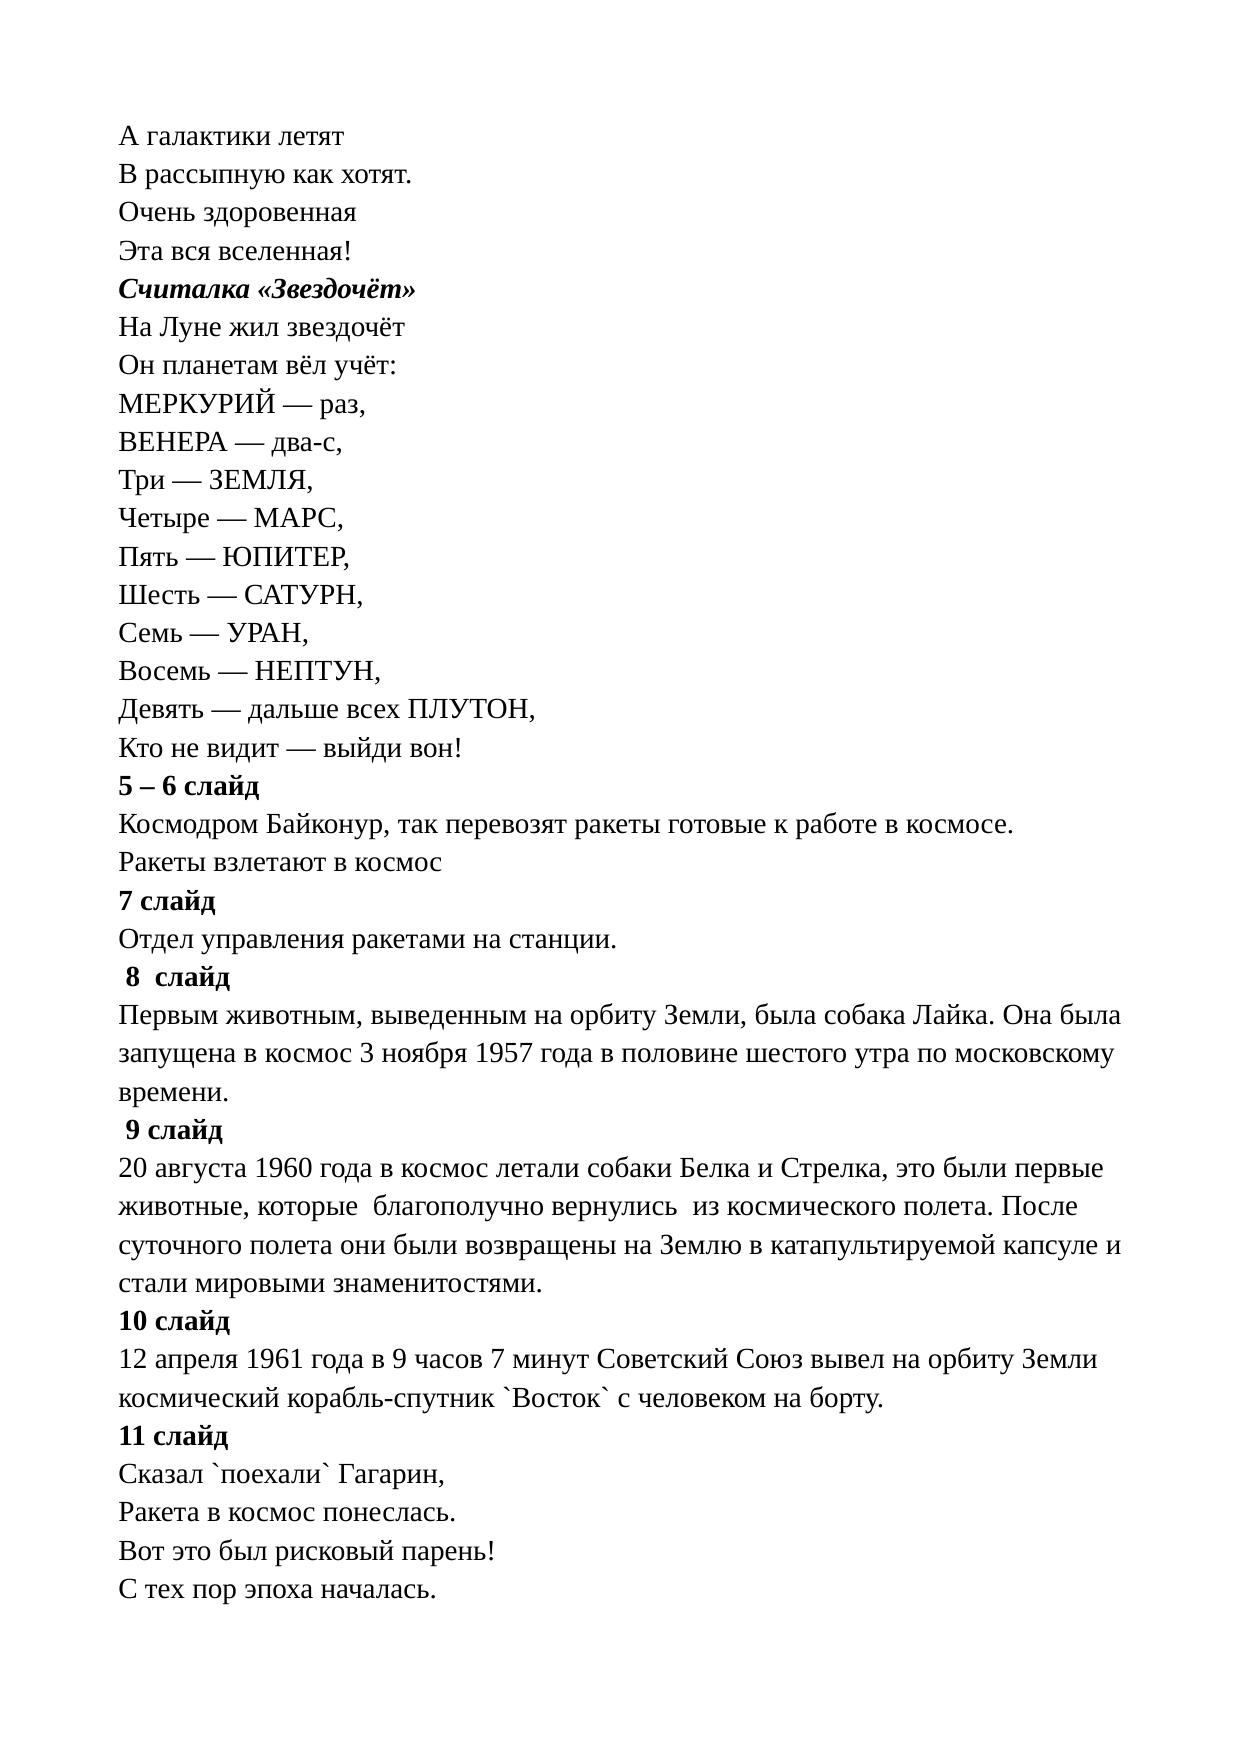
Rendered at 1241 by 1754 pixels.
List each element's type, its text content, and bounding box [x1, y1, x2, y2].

text А галактики летят В рассыпную как хотят. Очень здоровенная Эта вся вселенная! [118, 118, 1122, 266]
text 5 – 6 слайд [118, 768, 1122, 802]
text 20 августа 1960 года в космос летали собаки Белка и Стрелка, это были первые животные, которые благополучно вернулись из космического полета. После суточного полета они были возвращены на Землю в катапультируемой капсуле и стали мировыми знаменитостями. [118, 1150, 1122, 1298]
text Ракета в космос понеслась. [118, 1494, 1122, 1528]
text Считалка «Звездочёт» [118, 271, 1122, 304]
text 9 слайд [118, 1112, 1122, 1146]
text Вот это был рисковый парень! [118, 1533, 1122, 1566]
text 10 слайд [118, 1303, 1122, 1337]
text Первым животным, выведенным на орбиту Земли, была собака Лайка. Она была запущена в космос 3 ноября 1957 года в половине шестого утра по московскому времени. [118, 997, 1122, 1107]
text 12 апреля 1961 года в 9 часов 7 минут Советский Союз вывел на орбиту Земли космический корабль-спутник `Восток` с человеком на борту. [118, 1341, 1122, 1413]
text С тех пор эпоха началась. [118, 1571, 1122, 1604]
text Ракеты взлетают в космос [118, 844, 1122, 878]
text Космодром Байконур, так перевозят ракеты готовые к работе в космосе. [118, 806, 1122, 840]
text 11 слайд [118, 1418, 1122, 1451]
text 7 слайд [118, 883, 1122, 916]
text Отдел управления ракетами на станции. [118, 921, 1122, 954]
text На Луне жил звездочёт Он планетам вёл учёт: МЕРКУРИЙ — раз, ВЕНЕРА — два-с, Три — ЗЕМЛЯ, Четыре — МАРС, Пять — ЮПИТЕР, Шесть — САТУРН, Семь — УРАН, Восемь — НЕПТУН, Девять — дальше всех ПЛУТОН, Кто не видит — выйди вон! [118, 309, 1122, 763]
text Сказал `поехали` Гагарин, [118, 1456, 1122, 1490]
text 8 слайд [118, 959, 1122, 993]
